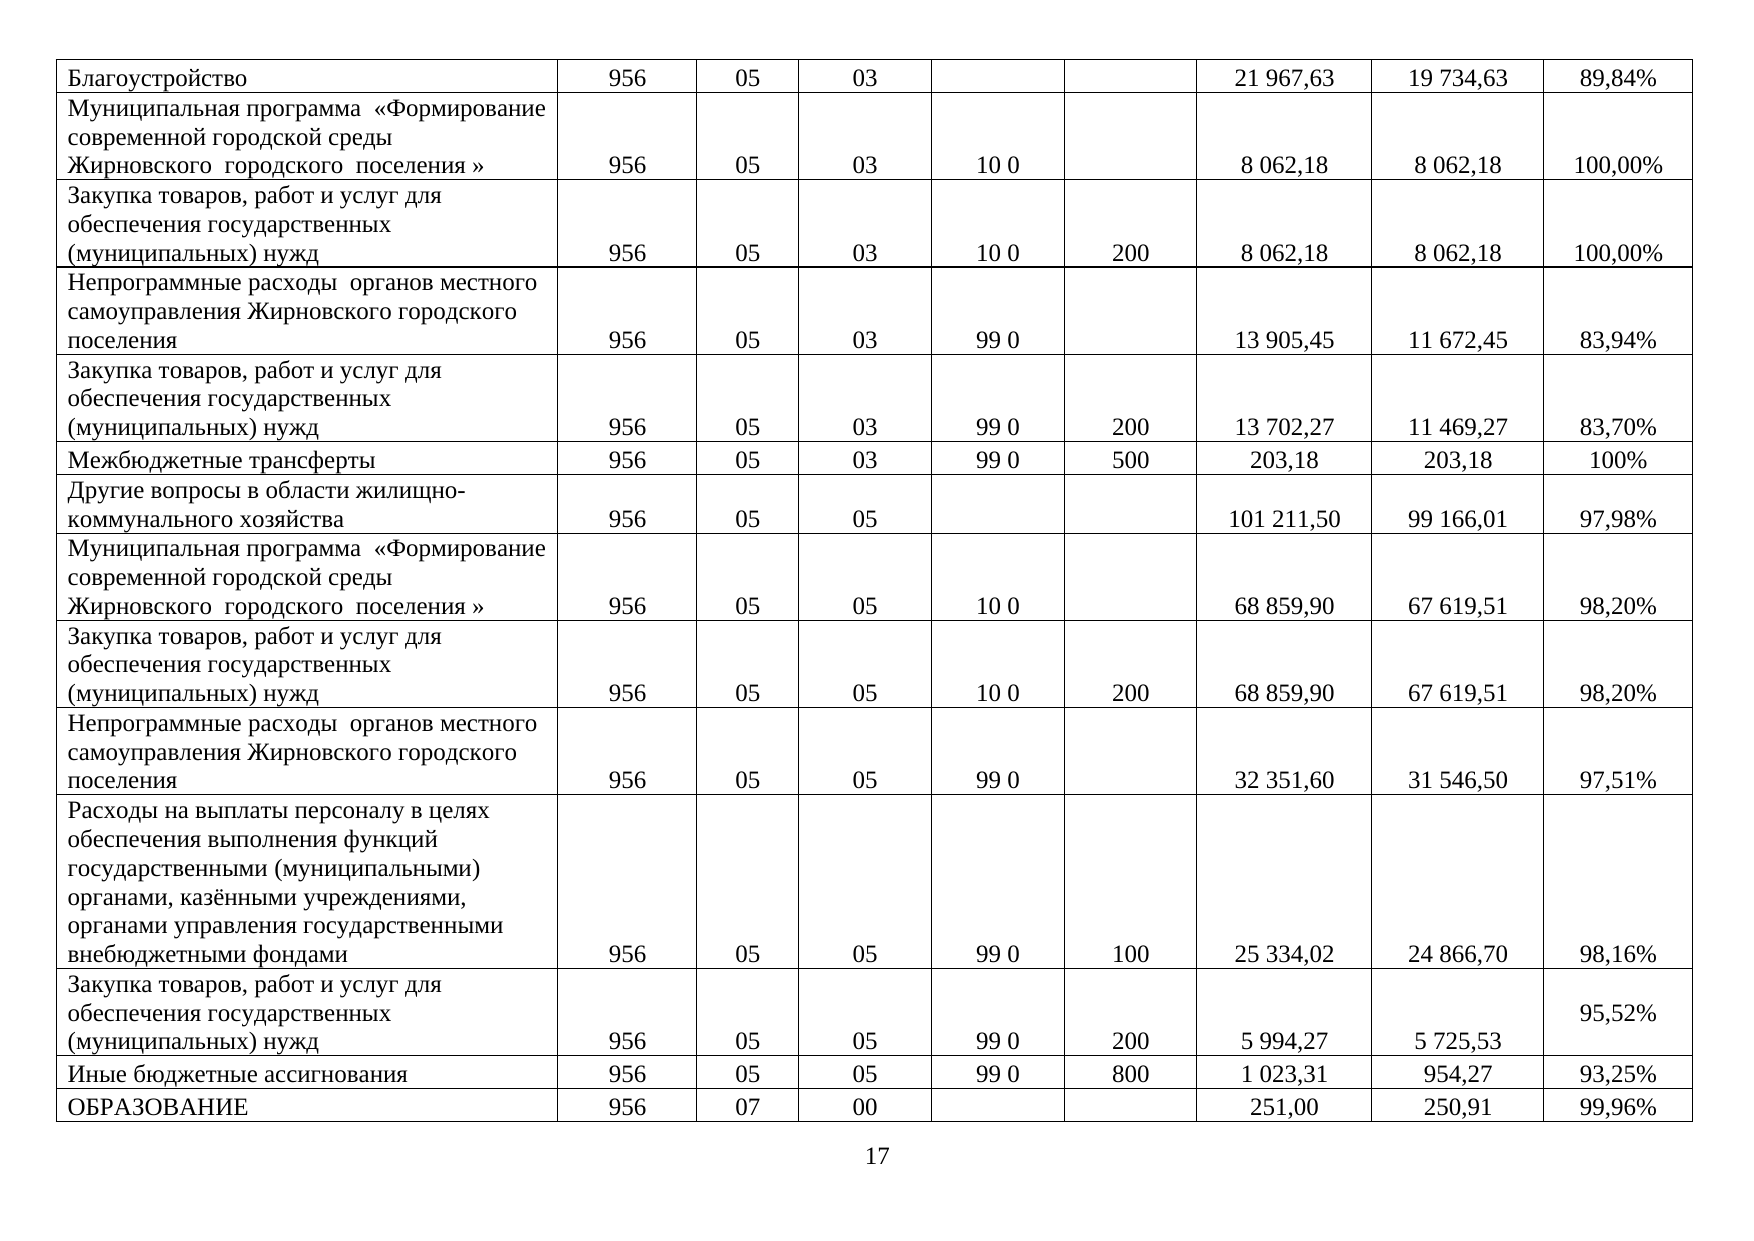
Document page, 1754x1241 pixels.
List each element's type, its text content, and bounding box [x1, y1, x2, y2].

table_cell 98,16% [1544, 795, 1692, 968]
table_cell 05 [799, 475, 931, 532]
table_cell 100% [1544, 442, 1692, 474]
table_cell 99 0 [932, 795, 1064, 968]
table_cell 98,20% [1544, 621, 1692, 707]
table_cell 13 702,27 [1197, 355, 1371, 441]
table_cell 203,18 [1197, 442, 1371, 474]
table_cell [1065, 268, 1196, 354]
table_cell 956 [558, 708, 696, 794]
table_cell 05 [799, 1056, 931, 1088]
table_cell 67 619,51 [1372, 534, 1543, 620]
table_cell 10 0 [932, 93, 1064, 179]
table_cell 10 0 [932, 534, 1064, 620]
table_cell 100,00% [1544, 93, 1692, 179]
table_cell 200 [1065, 180, 1196, 266]
table_cell 99 166,01 [1372, 475, 1543, 532]
table_cell 93,25% [1544, 1056, 1692, 1088]
table_cell 956 [558, 969, 696, 1055]
table_cell Другие вопросы в области жилищно-коммунального хозяйства [57, 475, 557, 532]
table_cell [932, 475, 1064, 532]
table_cell 05 [697, 180, 798, 266]
table_cell 203,18 [1372, 442, 1543, 474]
table_cell Непрограммные расходы органов местного самоуправления Жирновского городского поселения [57, 708, 557, 794]
table_cell 83,94% [1544, 268, 1692, 354]
table_cell 97,98% [1544, 475, 1692, 532]
table_cell 03 [799, 93, 931, 179]
table_cell Муниципальная программа «Формирование современной городской среды Жирновского городского поселения » [57, 93, 557, 179]
table_cell 956 [558, 93, 696, 179]
table_cell 68 859,90 [1197, 534, 1371, 620]
table_cell 03 [799, 355, 931, 441]
table_cell 03 [799, 60, 931, 92]
table_cell 99 0 [932, 355, 1064, 441]
table_cell [1065, 708, 1196, 794]
table_cell 07 [697, 1089, 798, 1121]
table_cell 956 [558, 534, 696, 620]
table_cell 24 866,70 [1372, 795, 1543, 968]
table_cell 31 546,50 [1372, 708, 1543, 794]
table_cell 99 0 [932, 969, 1064, 1055]
table_cell 11 469,27 [1372, 355, 1543, 441]
table_cell Непрограммные расходы органов местного самоуправления Жирновского городского поселения [57, 268, 557, 354]
table_cell 800 [1065, 1056, 1196, 1088]
table_cell Благоустройство [57, 60, 557, 92]
table_cell 05 [697, 93, 798, 179]
table_cell Закупка товаров, работ и услуг для обеспечения государственных (муниципальных) нужд [57, 180, 557, 266]
table_cell 100 [1065, 795, 1196, 968]
table_cell 19 734,63 [1372, 60, 1543, 92]
table_cell ОБРАЗОВАНИЕ [57, 1089, 557, 1121]
table_cell [932, 1089, 1064, 1121]
table_cell 03 [799, 180, 931, 266]
table_cell Закупка товаров, работ и услуг для обеспечения государственных (муниципальных) нужд [57, 969, 557, 1055]
table_cell 99 0 [932, 442, 1064, 474]
table_cell Расходы на выплаты персоналу в целях обеспечения выполнения функций государственными (муниципальными) органами, казёнными учреждениями, органами управления государственными внебюджетными фондами [57, 795, 557, 968]
table_cell 05 [697, 442, 798, 474]
table_cell [1065, 93, 1196, 179]
table_cell 05 [697, 621, 798, 707]
table_cell 13 905,45 [1197, 268, 1371, 354]
table_cell 1 023,31 [1197, 1056, 1371, 1088]
table_cell [1065, 475, 1196, 532]
table_cell 05 [697, 475, 798, 532]
table_cell 956 [558, 621, 696, 707]
table_cell 83,70% [1544, 355, 1692, 441]
table_cell Закупка товаров, работ и услуг для обеспечения государственных (муниципальных) нужд [57, 621, 557, 707]
table_cell 200 [1065, 355, 1196, 441]
table_cell 954,27 [1372, 1056, 1543, 1088]
table_cell 956 [558, 268, 696, 354]
table_cell 956 [558, 795, 696, 968]
table_cell [1065, 1089, 1196, 1121]
table_cell 05 [799, 795, 931, 968]
table_cell 05 [697, 60, 798, 92]
table_cell 99 0 [932, 708, 1064, 794]
table_cell Иные бюджетные ассигнования [57, 1056, 557, 1088]
table_cell 956 [558, 475, 696, 532]
table_cell 956 [558, 1089, 696, 1121]
table_cell 98,20% [1544, 534, 1692, 620]
table_cell 03 [799, 268, 931, 354]
table_cell 500 [1065, 442, 1196, 474]
table_cell 5 994,27 [1197, 969, 1371, 1055]
table_cell 05 [697, 969, 798, 1055]
table_cell 03 [799, 442, 931, 474]
table_cell [1065, 534, 1196, 620]
table_cell 100,00% [1544, 180, 1692, 266]
table_cell 250,91 [1372, 1089, 1543, 1121]
table_cell 8 062,18 [1372, 93, 1543, 179]
table_cell 21 967,63 [1197, 60, 1371, 92]
table_cell 8 062,18 [1372, 180, 1543, 266]
table_cell 32 351,60 [1197, 708, 1371, 794]
table_cell Межбюджетные трансферты [57, 442, 557, 474]
table_cell 956 [558, 355, 696, 441]
table_cell 99 0 [932, 1056, 1064, 1088]
table_cell 25 334,02 [1197, 795, 1371, 968]
table_cell 67 619,51 [1372, 621, 1543, 707]
table_cell 05 [799, 621, 931, 707]
table_cell 05 [697, 795, 798, 968]
table_cell Закупка товаров, работ и услуг для обеспечения государственных (муниципальных) нужд [57, 355, 557, 441]
table_cell 97,51% [1544, 708, 1692, 794]
table_cell 10 0 [932, 180, 1064, 266]
table_cell 200 [1065, 621, 1196, 707]
table_cell 05 [697, 708, 798, 794]
table_cell 00 [799, 1089, 931, 1121]
table_cell 200 [1065, 969, 1196, 1055]
table_cell 68 859,90 [1197, 621, 1371, 707]
table_cell 89,84% [1544, 60, 1692, 92]
table_cell 05 [697, 534, 798, 620]
table_cell 8 062,18 [1197, 180, 1371, 266]
table_cell 05 [697, 1056, 798, 1088]
table_cell 99 0 [932, 268, 1064, 354]
table_cell 11 672,45 [1372, 268, 1543, 354]
table_cell 05 [799, 534, 931, 620]
table_cell 99,96% [1544, 1089, 1692, 1121]
table_cell 05 [697, 268, 798, 354]
table_cell 95,52% [1544, 969, 1692, 1055]
table_cell 956 [558, 1056, 696, 1088]
table_cell 05 [697, 355, 798, 441]
table_cell [1065, 60, 1196, 92]
table_cell 5 725,53 [1372, 969, 1543, 1055]
table_cell 8 062,18 [1197, 93, 1371, 179]
table_cell 251,00 [1197, 1089, 1371, 1121]
table_cell 10 0 [932, 621, 1064, 707]
table_cell 05 [799, 969, 931, 1055]
table_cell Муниципальная программа «Формирование современной городской среды Жирновского городского поселения » [57, 534, 557, 620]
table_cell 956 [558, 442, 696, 474]
table_cell 956 [558, 180, 696, 266]
table_cell [932, 60, 1064, 92]
table_cell 05 [799, 708, 931, 794]
table_cell 101 211,50 [1197, 475, 1371, 532]
table_cell 956 [558, 60, 696, 92]
